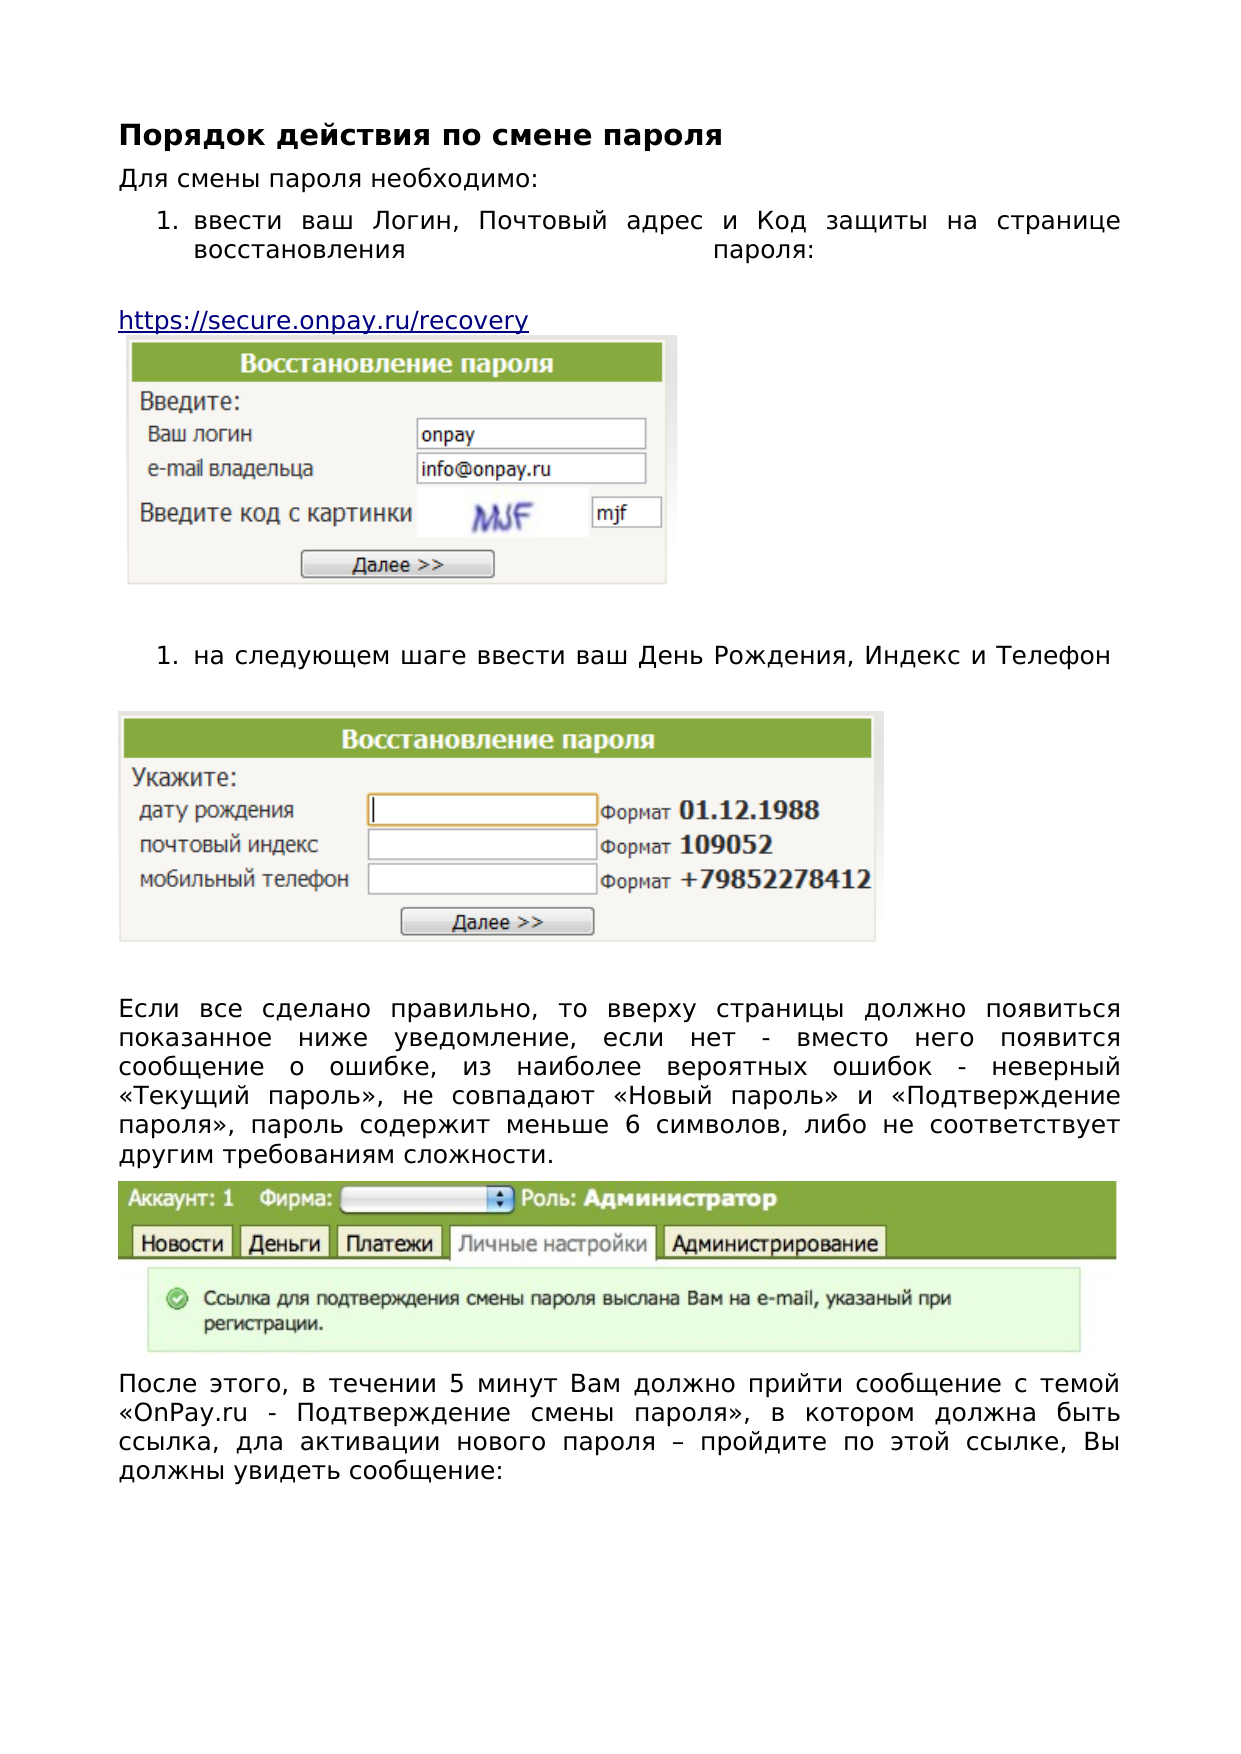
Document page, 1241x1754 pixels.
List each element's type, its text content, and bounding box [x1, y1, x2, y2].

text Если все сделано правильно, то вверху страницы должно появиться показанное ниже уведомление, если нет - вместо него появится сообщение о ошибке, из наиболее вероятных ошибок - неверный «Текущий пароль», не совпадают «Новый пароль» и «Подтверждение пароля», пароль содержит меньше 6 символов, либо не соответствует другим требованиям сложности. [118, 994, 1122, 1169]
subtitle Порядок действия по смене пароля [118, 118, 1122, 152]
list на следующем шаге ввести ваш День Рождения, Индекс и Телефон [156, 641, 1122, 699]
picture [118, 1181, 1117, 1357]
picture [118, 711, 884, 953]
picture [126, 335, 678, 594]
text Для смены пароля необходимо: [118, 164, 1122, 194]
text https://secure.onpay.ru/recovery [118, 306, 1122, 628]
text После этого, в течении 5 минут Вам должно прийти сообщение с темой «OnPay.ru - Подтверждение смены пароля», в котором должна быть ссылка, дла активации нового пароля – пройдите по этой ссылке, Вы должны увидеть сообщение: [118, 1369, 1122, 1486]
list ввести ваш Логин, Почтовый адрес и Код защиты на странице восстановления пароля: [156, 206, 1122, 294]
